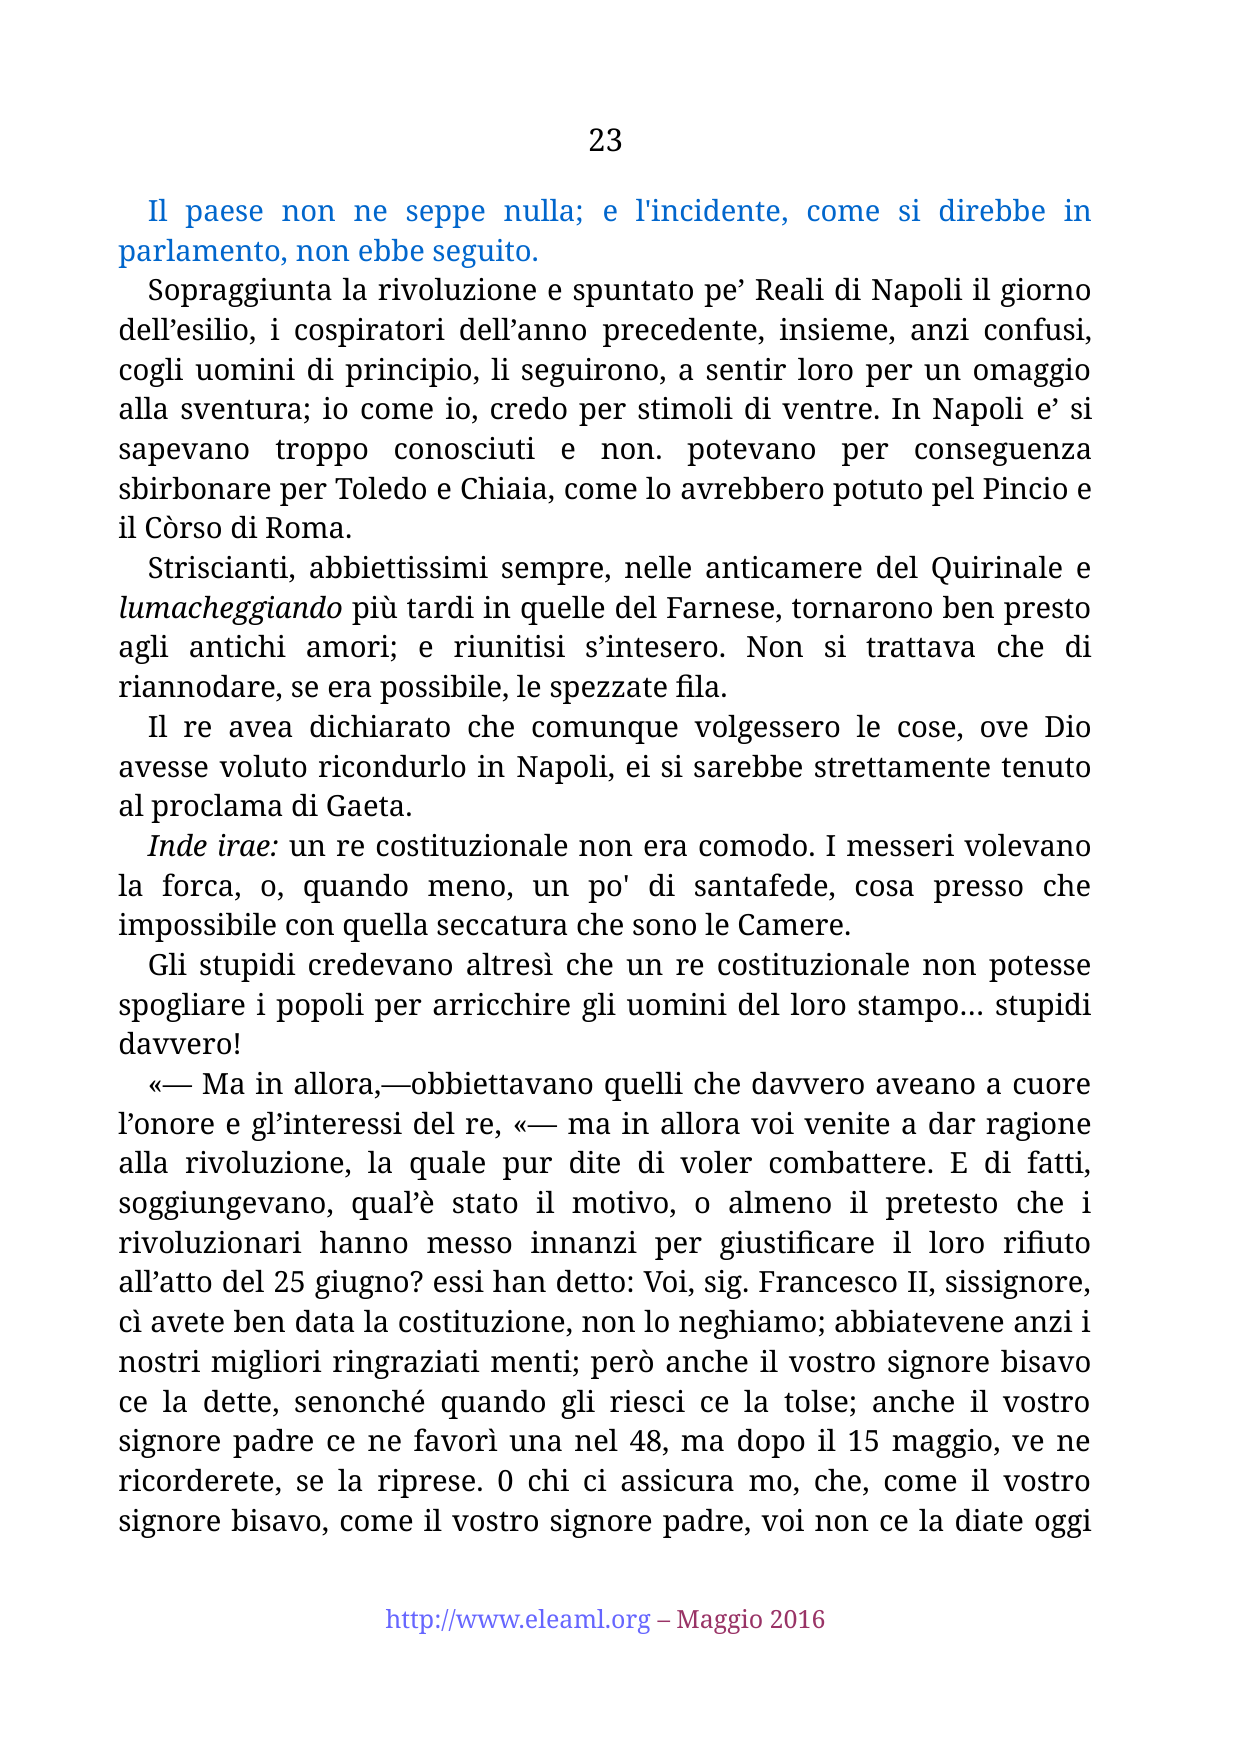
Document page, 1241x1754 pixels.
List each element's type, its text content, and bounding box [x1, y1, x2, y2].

text Il paese non ne seppe nulla; e l'incidente, come si direbbe in parlamento, non ebbe seguito. [118, 190, 1093, 269]
text Inde irae: un re costituzionale non era comodo. I messeri volevano la forca, o, quando meno, un po' di santafede, cosa presso che impossibile con quella seccatura che sono le Camere. [118, 825, 1093, 944]
text Gli stupidi credevano altresì che un re costituzionale non potesse spogliare i popoli per arricchire gli uomini del loro stampo… stupidi davvero! [118, 944, 1093, 1063]
text Sopraggiunta la rivoluzione e spuntato pe’ Reali di Napoli il giorno dell’esilio, i cospiratori dell’anno precedente, insieme, anzi confusi, cogli uomini di principio, li seguirono, a sentir loro per un omaggio alla sventura; io come io, credo per stimoli di ventre. In Napoli e’ si sapevano troppo conosciuti e non. potevano per conseguenza sbirbonare per Toledo e Chiaia, come lo avrebbero potuto pel Pincio e il Còrso di Roma. [118, 269, 1093, 547]
text «— Ma in allora,—obbiettavano quelli che davvero aveano a cuore l’onore e gl’interessi del re, «— ma in allora voi venite a dar ragione alla rivoluzione, la quale pur dite di voler combattere. E di fatti, soggiungevano, qual’è stato il motivo, o almeno il pretesto che i rivoluzionari hanno messo innanzi per giustificare il loro rifiuto all’atto del 25 giugno? essi han detto: Voi, sig. Francesco II, sissignore, cì avete ben data la costituzione, non lo neghiamo; abbiatevene anzi i nostri migliori ringraziati menti; però anche il vostro signore bisavo ce la dette, senonché quando gli riesci ce la tolse; anche il vostro signore padre ce ne favorì una nel 48, ma dopo il 15 maggio, ve ne ricorderete, se la riprese. 0 chi ci assicura mo, che, come il vostro signore bisavo, come il vostro signore padre, voi non ce la diate oggi [118, 1063, 1093, 1539]
text Il re avea dichiarato che comunque volgessero le cose, ove Dio avesse voluto ricondurlo in Napoli, ei si sarebbe strettamente tenuto al proclama di Gaeta. [118, 706, 1093, 825]
text Striscianti, abbiettissimi sempre, nelle anticamere del Quirinale e lumacheggiando più tardi in quelle del Farnese, tornarono ben presto agli antichi amori; e riunitisi s’intesero. Non si trattava che di riannodare, se era possibile, le spezzate fila. [118, 547, 1093, 706]
